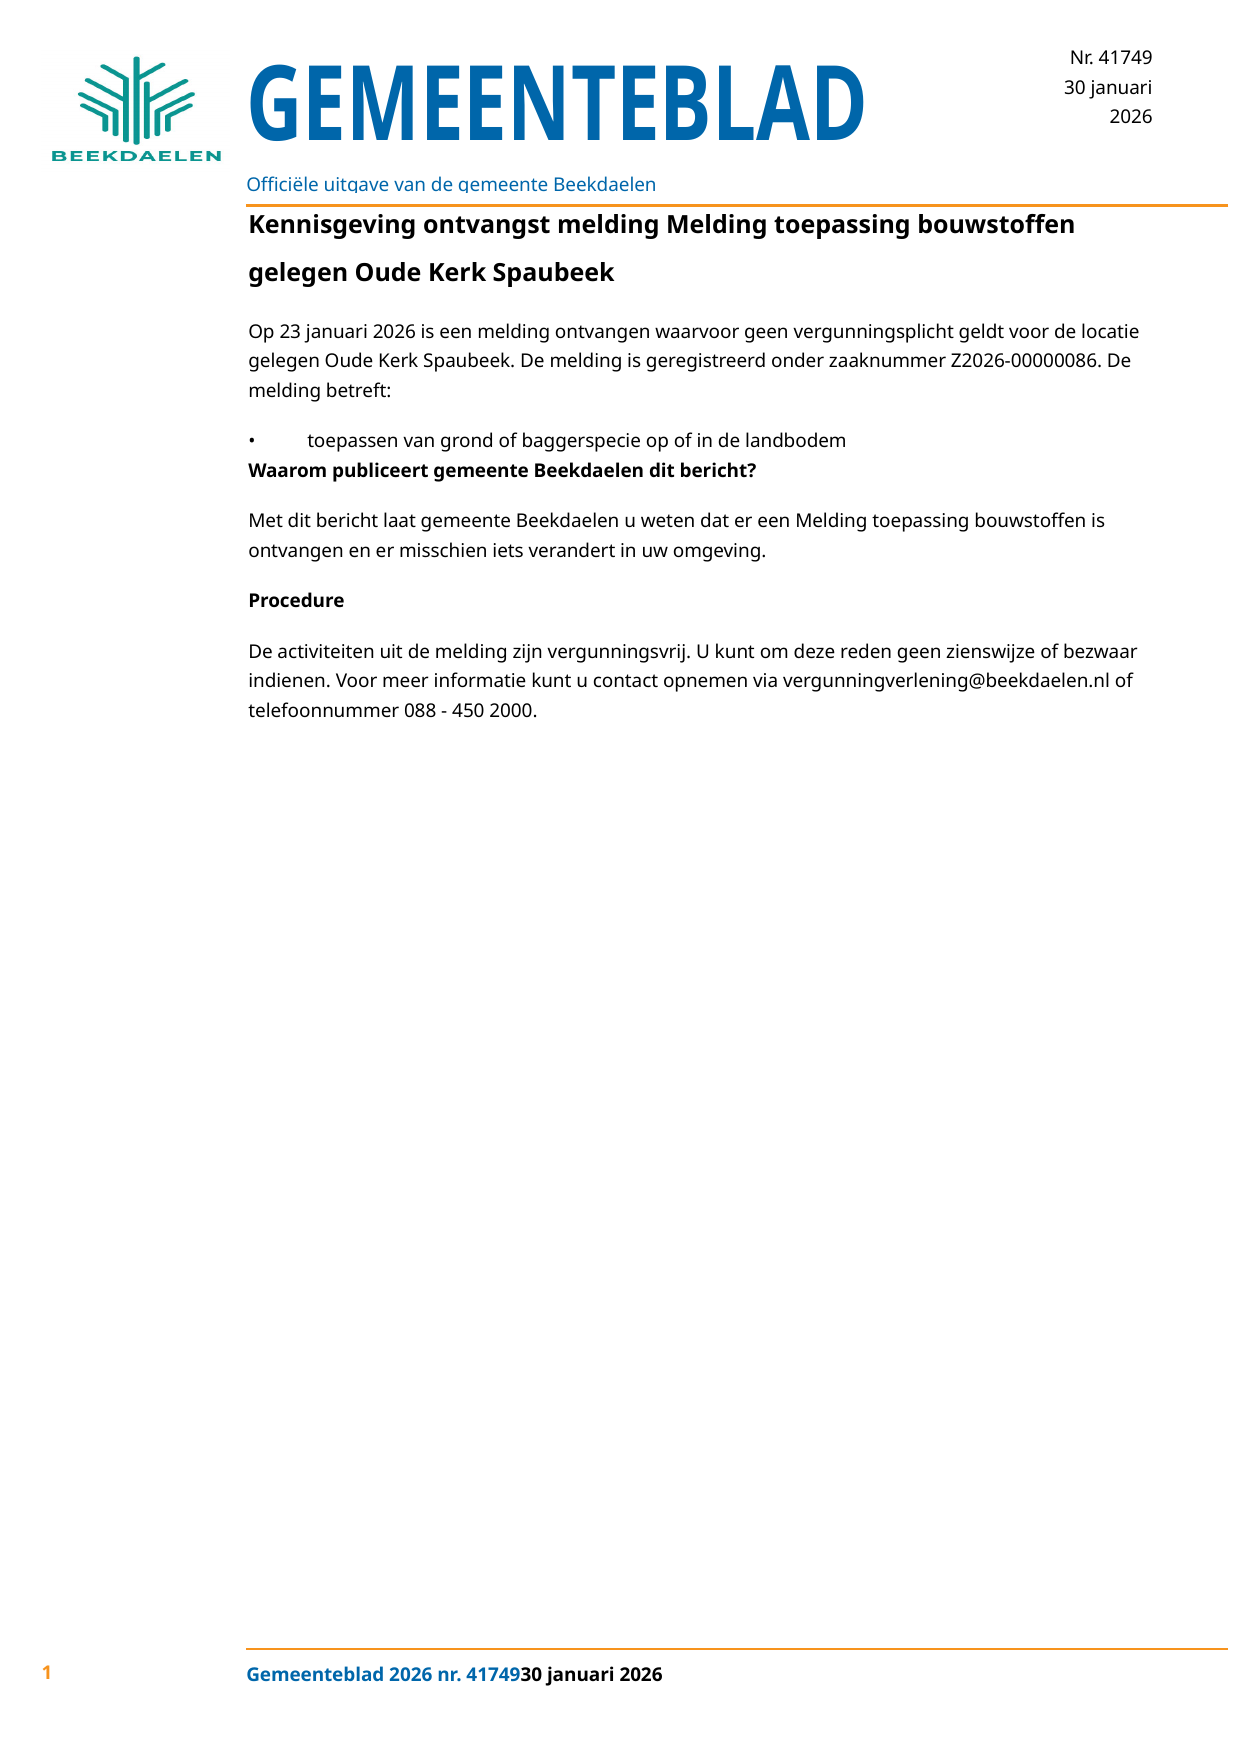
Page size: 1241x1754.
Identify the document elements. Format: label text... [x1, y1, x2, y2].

text Op 23 januari 2026 is een melding ontvangen waarvoor geen vergunningsplicht geldt voor de locatie gelegen Oude Kerk Spaubeek. De melding is geregistreerd onder zaaknummer Z2026-00000086. De melding betreft: [248, 318, 1152, 403]
text Waarom publiceert gemeente Beekdaelen dit bericht? [248, 457, 1152, 483]
picture [41, 47, 231, 172]
text Met dit bericht laat gemeente Beekdaelen u weten dat er een Melding toepassing bouwstoffen is ontvangen en er misschien iets verandert in uw omgeving. [248, 507, 1152, 563]
text Kennisgeving ontvangst melding Melding toepassing bouwstoffen gelegen Oude Kerk Spaubeek [248, 207, 1152, 288]
text Procedure [248, 587, 1152, 613]
text De activiteiten uit de melding zijn vergunningsvrij. U kunt om deze reden geen zienswijze of bezwaar indienen. Voor meer informatie kunt u contact opnemen via vergunningverlening@beekdaelen.nl of telefoonnummer 088 - 450 2000. [248, 638, 1152, 723]
list toepassen van grond of baggerspecie op of in de landbodem [248, 427, 1152, 453]
